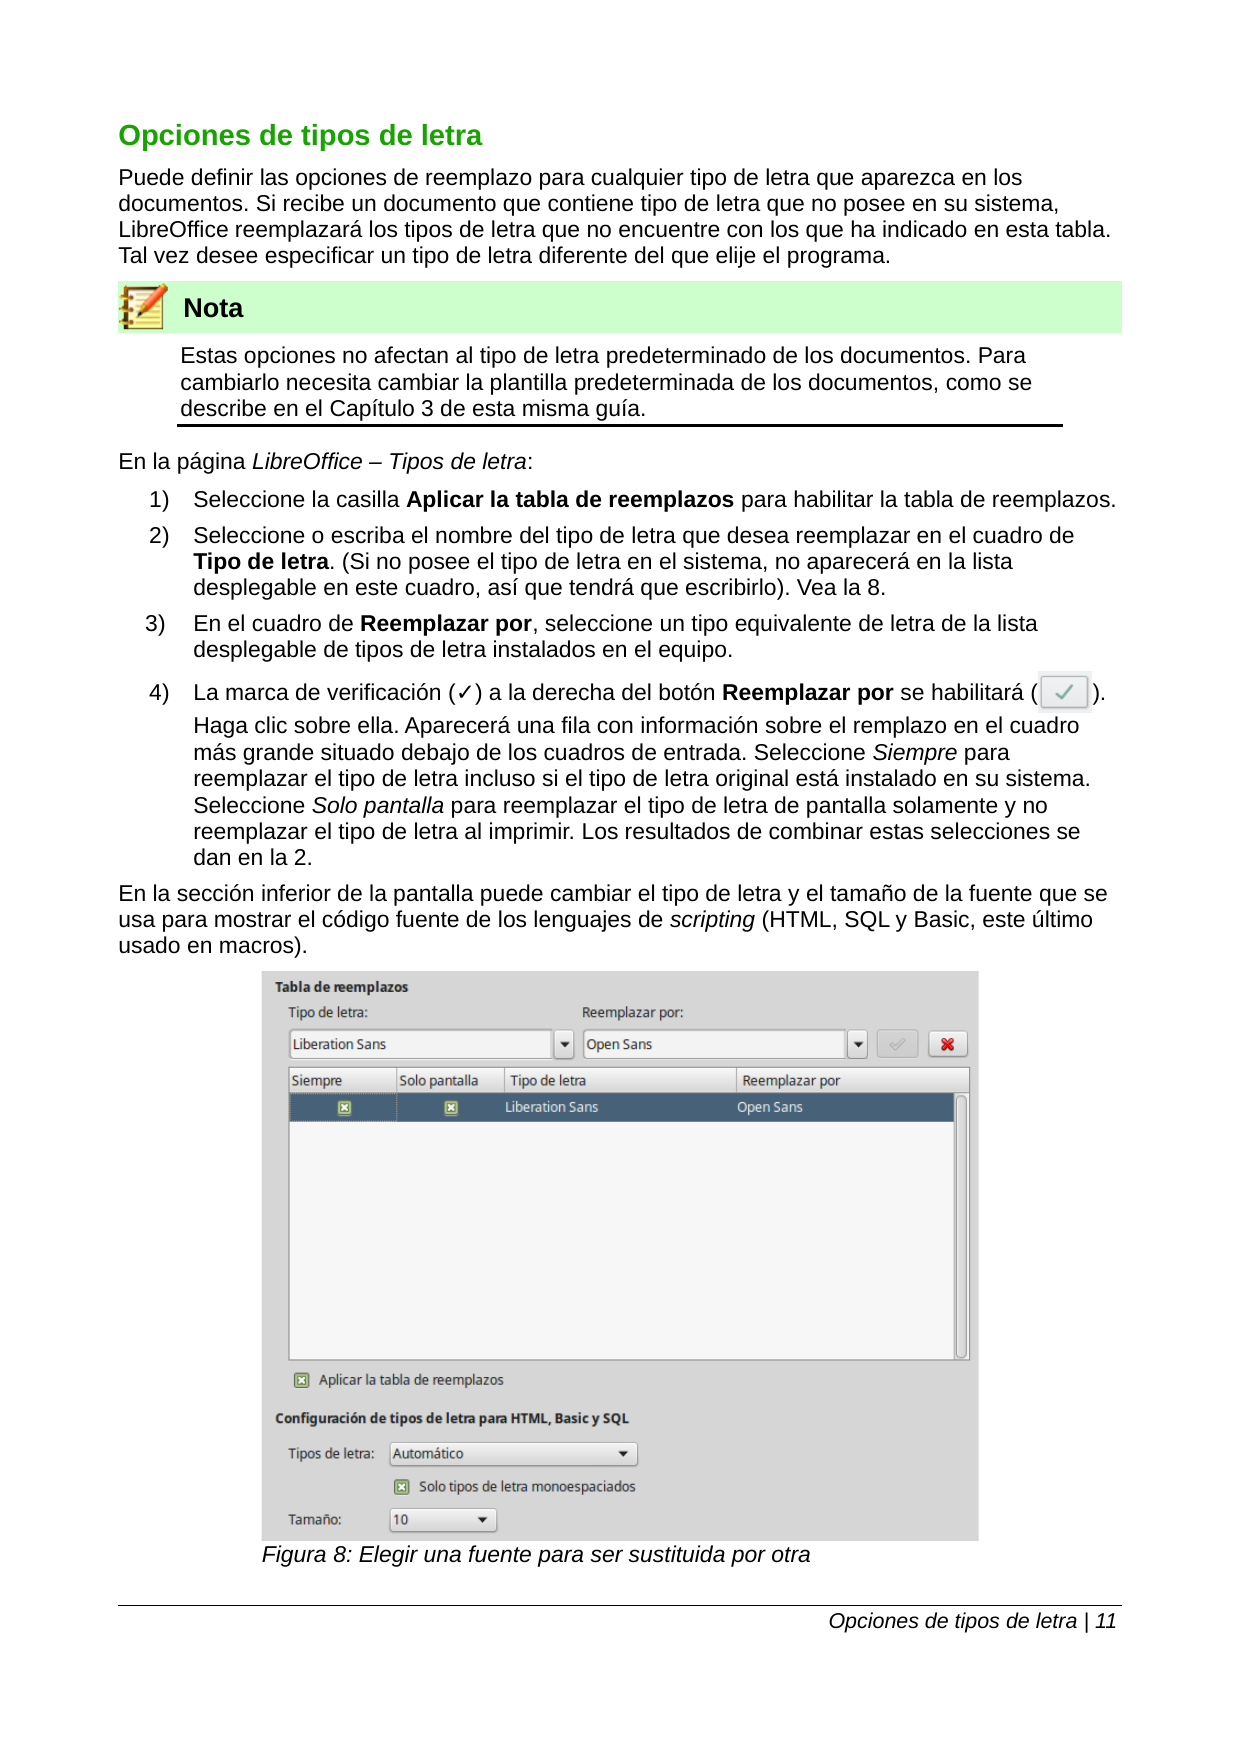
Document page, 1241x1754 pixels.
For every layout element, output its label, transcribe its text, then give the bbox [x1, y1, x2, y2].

text En la sección inferior de la pantalla puede cambiar el tipo de letra y el tamaño de la fuente que se usa para mostrar el código fuente de los lenguajes de scripting (HTML, SQL y Basic, este último usado en macros). [118, 879, 1122, 958]
picture [261, 971, 979, 1541]
list Seleccione o escriba el nombre del tipo de letra que desea reemplazar en el cuadro de Tipo de letra. (Si no posee el tipo de letra en el sistema, no aparecerá en la lista desplegable en este cuadro, así que tendrá que escribirlo). Vea la Figura 8. [169, 522, 1122, 601]
text Estas opciones no afectan al tipo de letra predeterminado de los documentos. Para cambiarlo necesita cambiar la plantilla predeterminada de los documentos, como se describe en el Capítulo 3 de esta misma guía. [177, 339, 1063, 424]
subtitle Nota [118, 281, 1122, 333]
list Seleccione la casilla Aplicar la tabla de reemplazos para habilitar la tabla de reemplazos. [169, 486, 1122, 513]
subtitle Opciones de tipos de letra [118, 118, 1122, 152]
text Puede definir las opciones de reemplazo para cualquier tipo de letra que aparezca en los documentos. Si recibe un documento que contiene tipo de letra que no posee en su sistema, LibreOffice reemplazará los tipos de letra que no encuentre con los que ha indicado en esta tabla. Tal vez desee especificar un tipo de letra diferente del que elije el programa. [118, 163, 1122, 269]
list En el cuadro de Reemplazar por, seleccione un tipo equivalente de letra de la lista desplegable de tipos de letra instalados en el equipo. [165, 609, 1122, 662]
list La marca de verificación (✓) a la derecha del botón Reemplazar por se habilitará (). Haga clic sobre ella. Aparecerá una fila con información sobre el remplazo en el cuadro más grande situado debajo de los cuadros de entrada. Seleccione Siempre para reemplazar el tipo de letra incluso si el tipo de letra original está instalado en su sistema. Seleccione Solo pantalla para reemplazar el tipo de letra de pantalla solamente y no reemplazar el tipo de letra al imprimir. Los resultados de combinar estas selecciones se dan en la Tabla 2. [169, 671, 1122, 871]
picture [119, 282, 170, 333]
text En la página LibreOffice – Tipos de letra: [118, 448, 1122, 474]
text Figura 8: Elegir una fuente para ser sustituida por otra [262, 1541, 979, 1567]
picture [1037, 671, 1093, 713]
